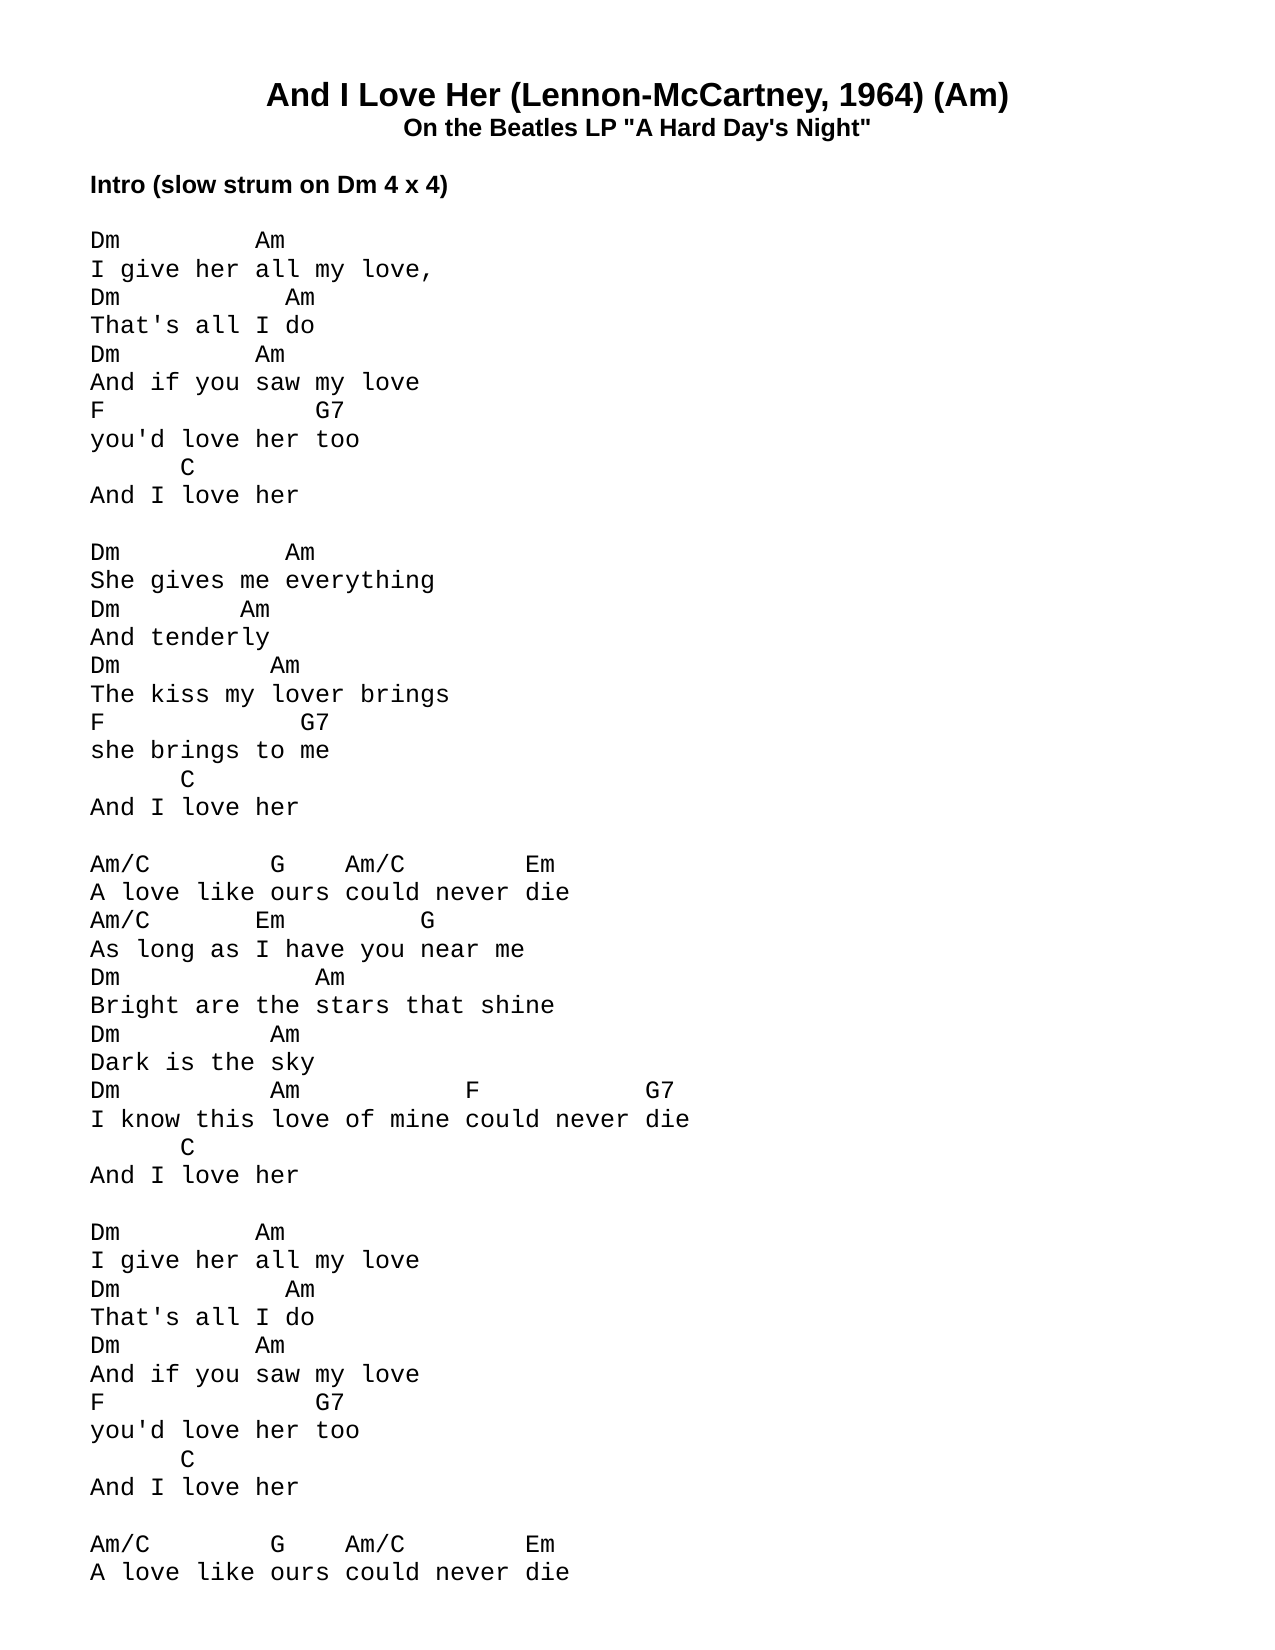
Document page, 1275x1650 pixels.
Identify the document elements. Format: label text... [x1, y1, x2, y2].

text And I love her [90, 1163, 1185, 1191]
text C [90, 455, 1185, 483]
text Dm Am [90, 540, 1185, 568]
text Am/C Em G [90, 908, 1185, 936]
text Dm Am [90, 596, 1185, 625]
text Dm Am [90, 965, 1185, 993]
text A love like ours could never die [90, 1560, 1185, 1588]
text That's all I do [90, 313, 1185, 341]
text And if you saw my love [90, 1361, 1185, 1390]
text And tenderly [90, 625, 1185, 653]
text Dm Am [90, 653, 1185, 681]
text I know this love of mine could never die [90, 1106, 1185, 1135]
text I give her all my love [90, 1248, 1185, 1276]
text Dm Am [90, 285, 1185, 313]
text Dark is the sky [90, 1050, 1185, 1078]
text F G7 [90, 1390, 1185, 1418]
text Dm Am F G7 [90, 1078, 1185, 1106]
text Dm Am [90, 341, 1185, 370]
text And I love her [90, 483, 1185, 511]
text That's all I do [90, 1305, 1185, 1333]
text Dm Am [90, 1333, 1185, 1361]
text Dm Am [90, 1021, 1185, 1050]
text C [90, 1135, 1185, 1163]
text you'd love her too [90, 1418, 1185, 1446]
text Dm Am [90, 1220, 1185, 1248]
text you'd love her too [90, 426, 1185, 455]
text On the Beatles LP "A Hard Day's Night" [90, 113, 1185, 142]
text She gives me everything [90, 568, 1185, 596]
text And I Love Her (Lennon-McCartney, 1964) (Am) [90, 75, 1185, 113]
text Dm Am [90, 228, 1185, 256]
text Intro (slow strum on Dm 4 x 4) [90, 171, 1185, 199]
text Bright are the stars that shine [90, 993, 1185, 1021]
text Am/C G Am/C Em [90, 1531, 1185, 1560]
text The kiss my lover brings [90, 681, 1185, 710]
text C [90, 1446, 1185, 1475]
text F G7 [90, 710, 1185, 738]
text And I love her [90, 795, 1185, 823]
text she brings to me [90, 738, 1185, 766]
text F G7 [90, 398, 1185, 426]
text C [90, 766, 1185, 795]
text As long as I have you near me [90, 936, 1185, 965]
text And I love her [90, 1475, 1185, 1503]
text Am/C G Am/C Em [90, 851, 1185, 880]
text A love like ours could never die [90, 880, 1185, 908]
text I give her all my love, [90, 256, 1185, 285]
text Dm Am [90, 1276, 1185, 1305]
text And if you saw my love [90, 370, 1185, 398]
